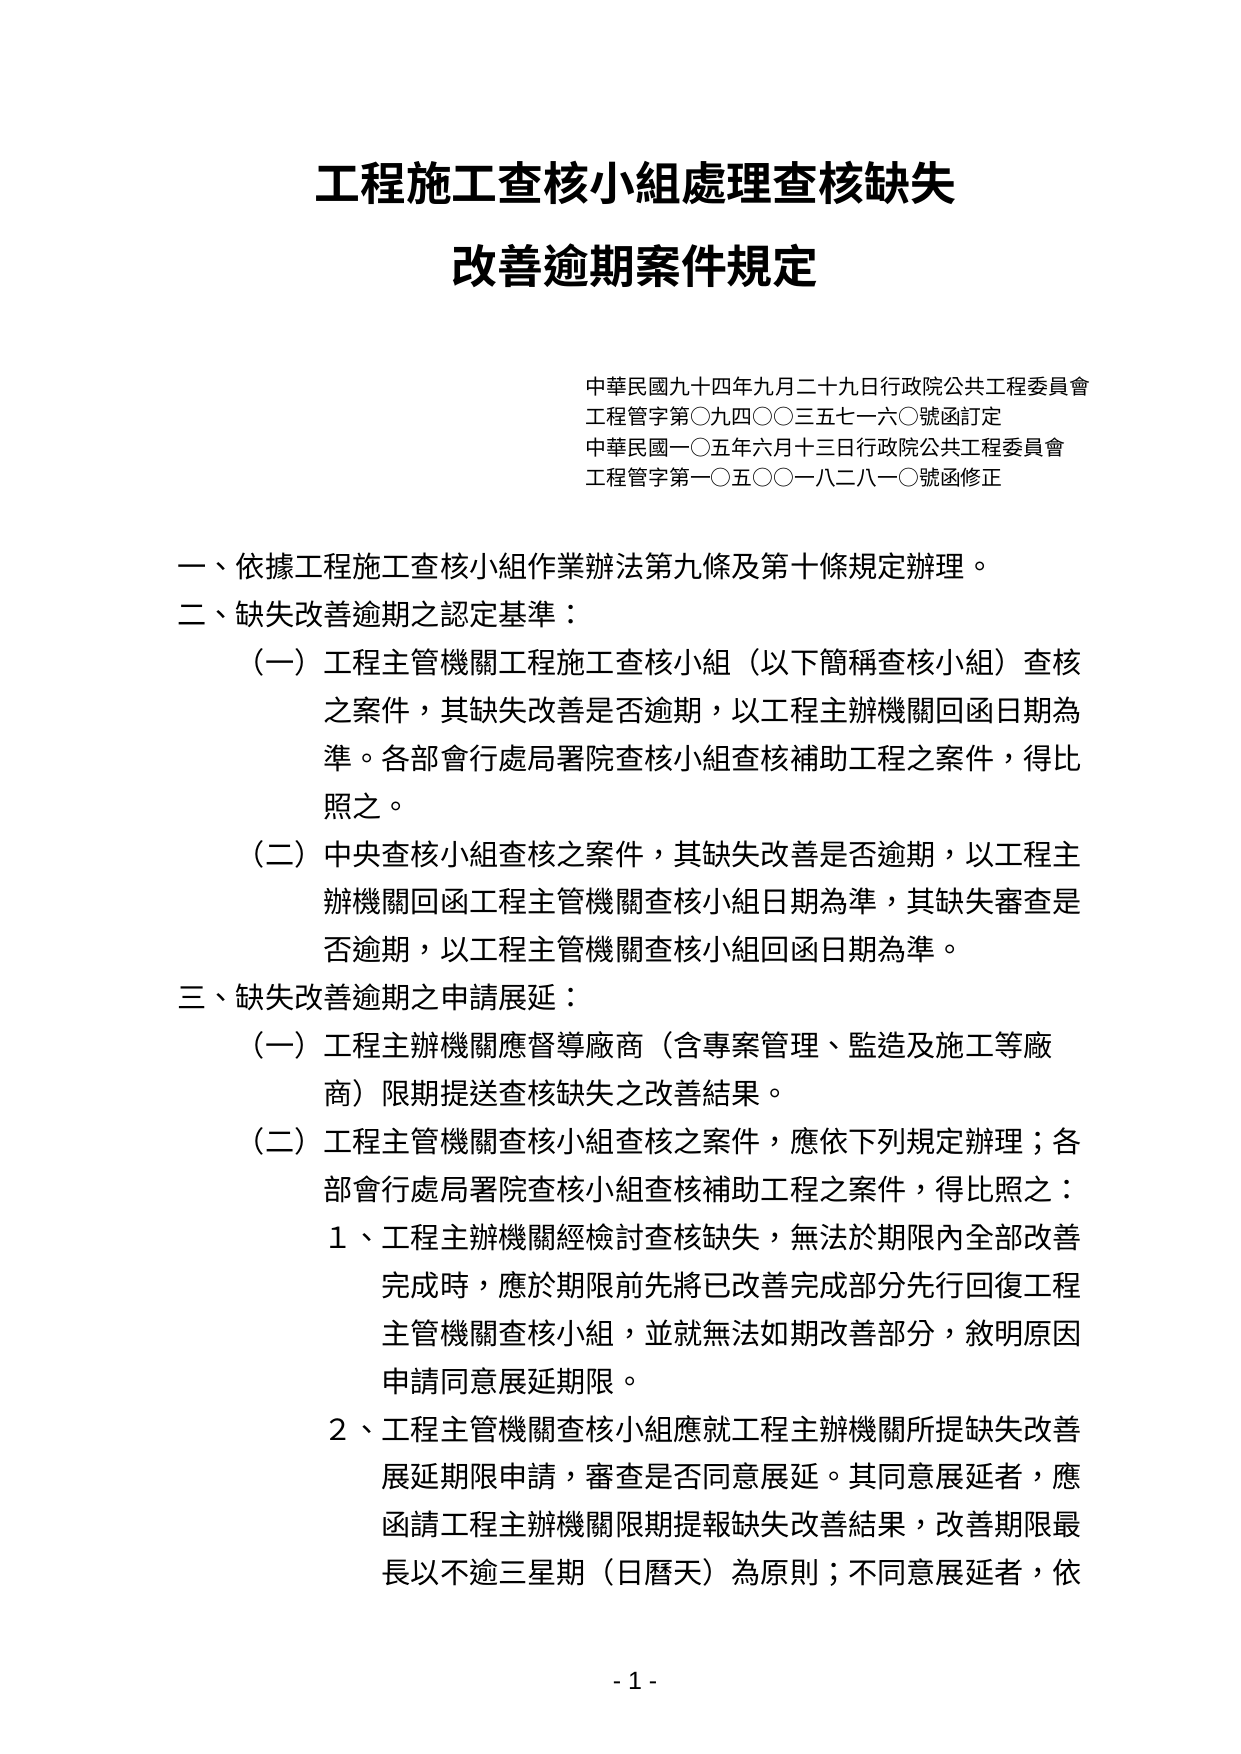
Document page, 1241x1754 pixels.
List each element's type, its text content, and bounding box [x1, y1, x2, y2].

list 依據工程施工查核小組作業辦法第九條及第十條規定辦理。 [177, 539, 1092, 587]
list 缺失改善逾期之申請展延： [177, 970, 1092, 1018]
list 缺失改善逾期之認定基準： [177, 587, 1092, 635]
list 工程主管機關查核小組應就工程主辦機關所提缺失改善展延期限申請，審查是否同意展延。其同意展延者，應函請工程主辦機關限期提報缺失改善結果，改善期限最長以不逾三星期（日曆天）為原則；不同意展延者，依 [323, 1402, 1092, 1593]
list 工程主辦機關應督導廠商（含專案管理、監造及施工等廠商）限期提送查核缺失之改善結果。 [236, 1018, 1092, 1114]
list 工程主辦機關經檢討查核缺失，無法於期限內全部改善完成時，應於期限前先將已改善完成部分先行回復工程主管機關查核小組，並就無法如期改善部分，敘明原因申請同意展延期限。 [323, 1210, 1092, 1402]
text 工程管字第一○五○○一八二八一○號函修正 [586, 461, 1092, 491]
list 工程主管機關查核小組查核之案件，應依下列規定辦理；各部會行處局署院查核小組查核補助工程之案件，得比照之： [236, 1114, 1092, 1210]
text 改善逾期案件規定 [177, 231, 1092, 297]
text 中華民國一○五年六月十三日行政院公共工程委員會 [586, 431, 1092, 461]
list 中央查核小組查核之案件，其缺失改善是否逾期，以工程主辦機關回函工程主管機關查核小組日期為準，其缺失審查是否逾期，以工程主管機關查核小組回函日期為準。 [236, 827, 1092, 970]
text 工程施工查核小組處理查核缺失 [177, 148, 1092, 214]
list 工程主管機關工程施工查核小組（以下簡稱查核小組）查核之案件，其缺失改善是否逾期，以工程主辦機關回函日期為準。各部會行處局署院查核小組查核補助工程之案件，得比照之。 [236, 635, 1092, 827]
text 中華民國九十四年九月二十九日行政院公共工程委員會工程管字第○九四○○三五七一六○號函訂定 [586, 370, 1092, 431]
